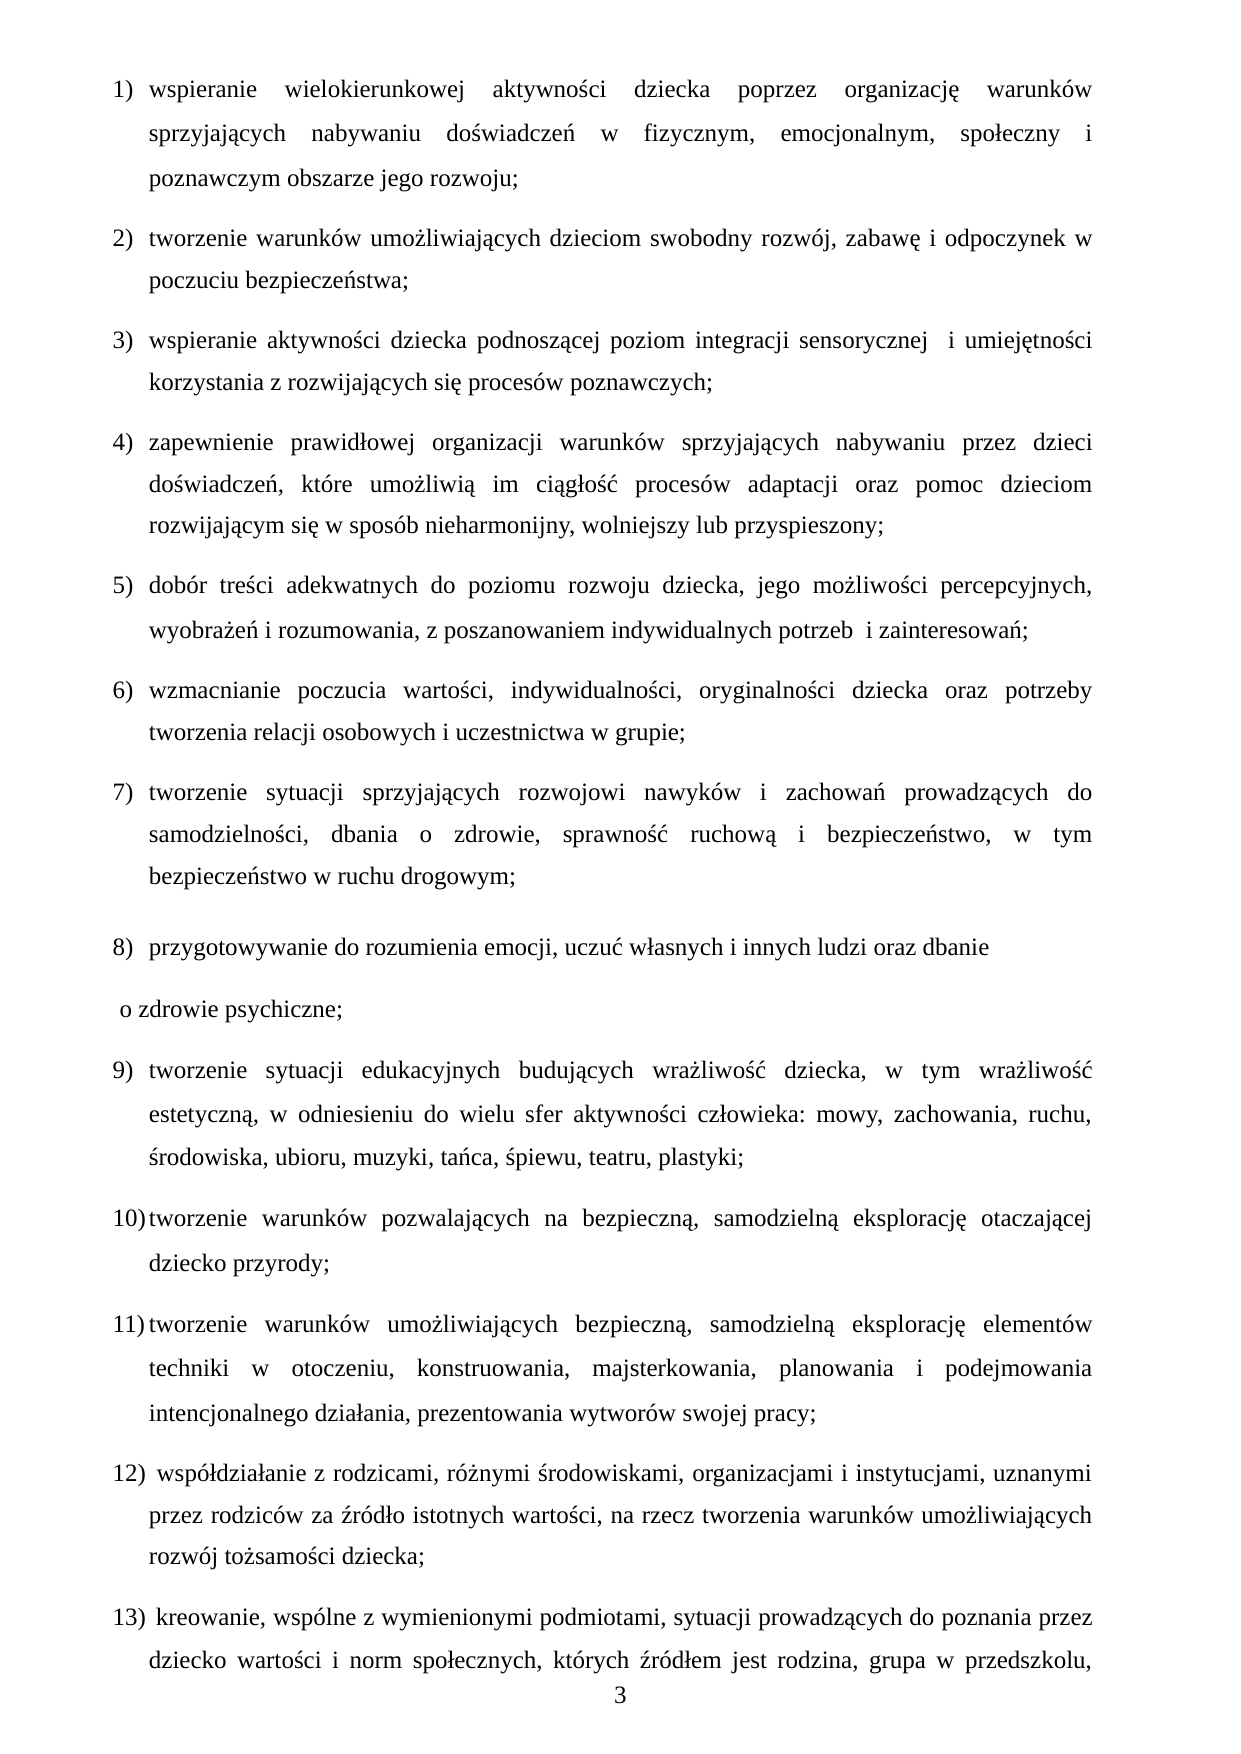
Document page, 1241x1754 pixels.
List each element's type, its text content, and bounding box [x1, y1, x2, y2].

list tworzenie warunków pozwalających na bezpieczną, samodzielną eksplorację otaczającej dziecko przyrody; [112, 1203, 1093, 1277]
list dobór treści adekwatnych do poziomu rozwoju dziecka, jego możliwości percepcyjnych, wyobrażeń i rozumowania, z poszanowaniem indywidualnych potrzeb i zainteresowań; [112, 570, 1093, 643]
text o zdrowie psychiczne; [82, 994, 1093, 1023]
list tworzenie sytuacji sprzyjających rozwojowi nawyków i zachowań prowadzących do samodzielności, dbania o zdrowie, sprawność ruchową i bezpieczeństwo, w tym bezpieczeństwo w ruchu drogowym; [112, 777, 1093, 889]
list tworzenie warunków umożliwiających bezpieczną, samodzielną eksplorację elementów techniki w otoczeniu, konstruowania, majsterkowania, planowania i podejmowania intencjonalnego działania, prezentowania wytworów swojej pracy; [112, 1309, 1093, 1426]
list przygotowywanie do rozumienia emocji, uczuć własnych i innych ludzi oraz dbanie [112, 932, 1093, 961]
list wzmacnianie poczucia wartości, indywidualności, oryginalności dziecka oraz potrzeby tworzenia relacji osobowych i uczestnictwa w grupie; [112, 676, 1093, 746]
list zapewnienie prawidłowej organizacji warunków sprzyjających nabywaniu przez dzieci doświadczeń, które umożliwią im ciągłość procesów adaptacji oraz pomoc dzieciom rozwijającym się w sposób nieharmonijny, wolniejszy lub przyspieszony; [112, 427, 1093, 539]
list współdziałanie z rodzicami, różnymi środowiskami, organizacjami i instytucjami, uznanymi przez rodziców za źródło istotnych wartości, na rzecz tworzenia warunków umożliwiających rozwój tożsamości dziecka; [112, 1458, 1093, 1571]
list wspieranie aktywności dziecka podnoszącej poziom integracji sensorycznej i umiejętności korzystania z rozwijających się procesów poznawczych; [112, 325, 1093, 395]
list tworzenie sytuacji edukacyjnych budujących wrażliwość dziecka, w tym wrażliwość estetyczną, w odniesieniu do wielu sfer aktywności człowieka: mowy, zachowania, ruchu, środowiska, ubioru, muzyki, tańca, śpiewu, teatru, plastyki; [112, 1056, 1093, 1171]
list wspieranie wielokierunkowej aktywności dziecka poprzez organizację warunków sprzyjających nabywaniu doświadczeń w fizycznym, emocjonalnym, społeczny i poznawczym obszarze jego rozwoju; [112, 74, 1093, 191]
list kreowanie, wspólne z wymienionymi podmiotami, sytuacji prowadzących do poznania przez dziecko wartości i norm społecznych, których źródłem jest rodzina, grupa w przedszkolu, [112, 1602, 1093, 1674]
list tworzenie warunków umożliwiających dzieciom swobodny rozwój, zabawę i odpoczynek w poczuciu bezpieczeństwa; [112, 223, 1093, 293]
